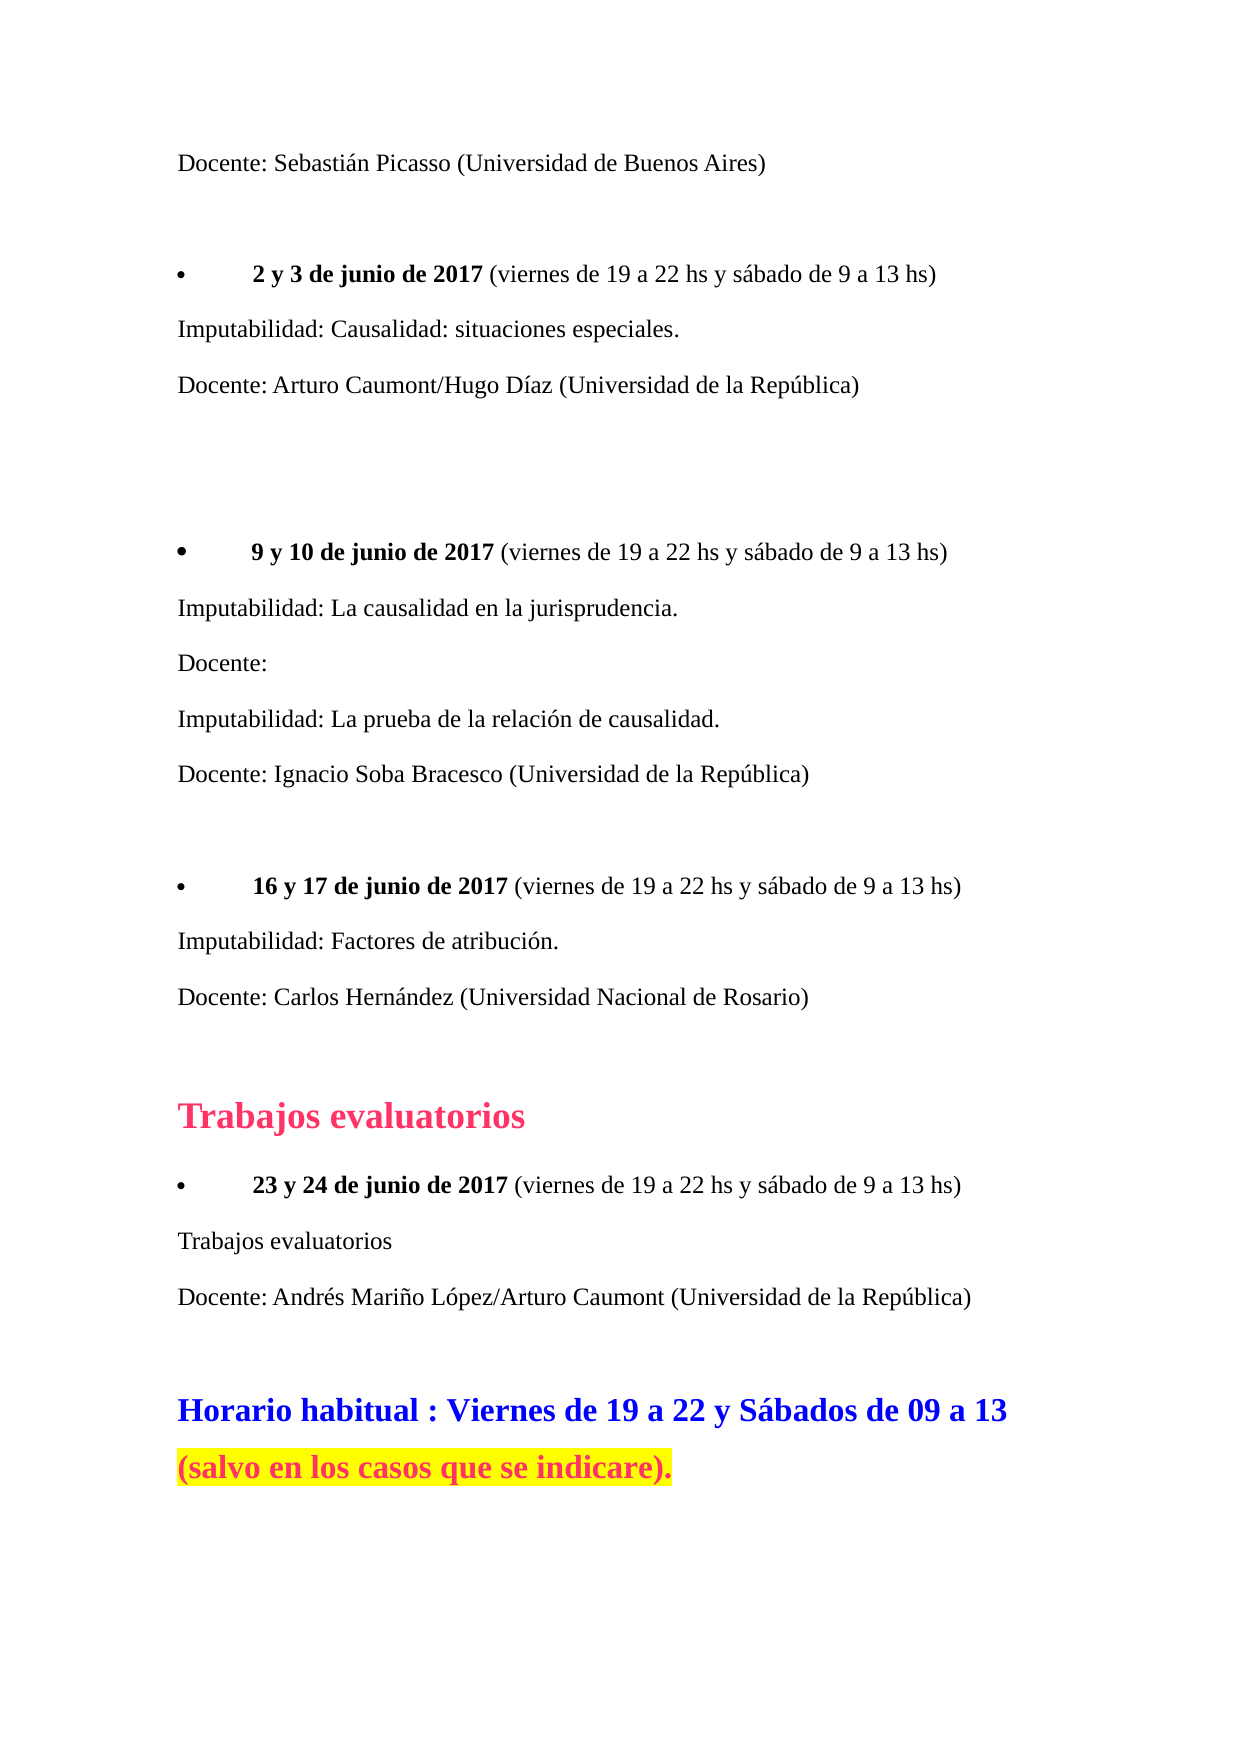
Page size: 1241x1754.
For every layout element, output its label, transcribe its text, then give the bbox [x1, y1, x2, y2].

list 9 y 10 de junio de 2017 (viernes de 19 a 22 hs y sábado de 9 a 13 hs) [177, 537, 1063, 566]
text Docente: Sebastián Picasso (Universidad de Buenos Aires) [177, 148, 1063, 176]
text Horario habitual : Viernes de 19 a 22 y Sábados de 09 a 13 (salvo en los casos que se indicare). [177, 1390, 1063, 1486]
text Docente: Arturo Caumont/Hugo Díaz (Universidad de la República) [177, 370, 1063, 399]
text Docente: Andrés Mariño López/Arturo Caumont (Universidad de la República) [177, 1282, 1063, 1310]
text Imputabilidad: Factores de atribución. [177, 926, 1063, 955]
text Trabajos evaluatorios [177, 1226, 1063, 1255]
list 2 y 3 de junio de 2017 (viernes de 19 a 22 hs y sábado de 9 a 13 hs) [177, 259, 1063, 288]
list 23 y 24 de junio de 2017 (viernes de 19 a 22 hs y sábado de 9 a 13 hs) [177, 1170, 1063, 1199]
list 16 y 17 de junio de 2017 (viernes de 19 a 22 hs y sábado de 9 a 13 hs) [177, 871, 1063, 899]
text Docente: Carlos Hernández (Universidad Nacional de Rosario) [177, 982, 1063, 1011]
text Imputabilidad: La causalidad en la jurisprudencia. [177, 593, 1063, 621]
text Imputabilidad: La prueba de la relación de causalidad. [177, 704, 1063, 733]
text Trabajos evaluatorios [177, 1093, 1063, 1136]
text Docente: [177, 648, 1063, 677]
text Docente: Ignacio Soba Bracesco (Universidad de la República) [177, 759, 1063, 788]
text Imputabilidad: Causalidad: situaciones especiales. [177, 314, 1063, 343]
